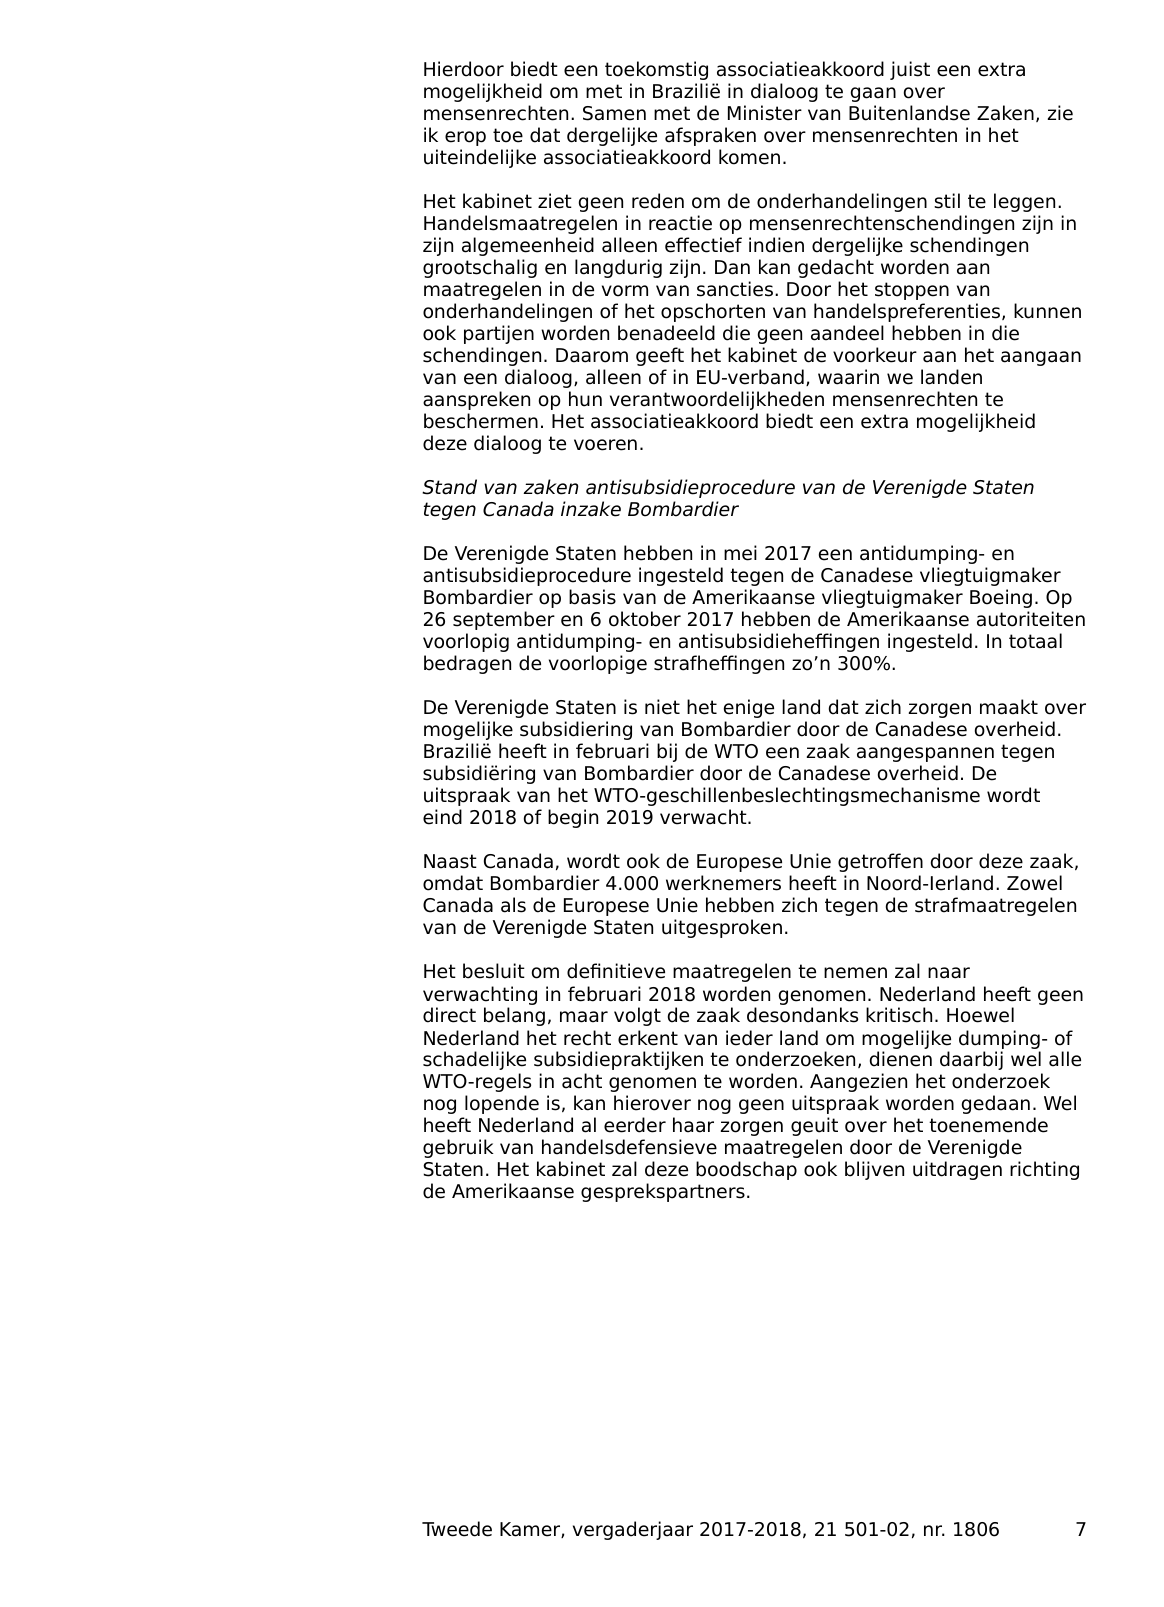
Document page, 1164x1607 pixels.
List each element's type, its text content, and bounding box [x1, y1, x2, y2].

subtitle Stand van zaken antisubsidieprocedure van de Verenigde Staten tegen Canada inzake Bombardier [422, 477, 1087, 521]
text Het besluit om definitieve maatregelen te nemen zal naar verwachting in februari 2018 worden genomen. Nederland heeft geen direct belang, maar volgt de zaak desondanks kritisch. Hoewel Nederland het recht erkent van ieder land om mogelijke dumping- of schadelijke subsidiepraktijken te onderzoeken, dienen daarbij wel alle WTO-regels in acht genomen te worden. Aangezien het onderzoek nog lopende is, kan hierover nog geen uitspraak worden gedaan. Wel heeft Nederland al eerder haar zorgen geuit over het toenemende gebruik van handelsdefensieve maatregelen door de Verenigde Staten. Het kabinet zal deze boodschap ook blijven uitdragen richting de Amerikaanse gesprekspartners. [422, 961, 1087, 1203]
text Hierdoor biedt een toekomstig associatieakkoord juist een extra mogelijkheid om met in Brazilië in dialoog te gaan over mensenrechten. Samen met de Minister van Buitenlandse Zaken, zie ik erop toe dat dergelijke afspraken over mensenrechten in het uiteindelijke associatieakkoord komen. [422, 59, 1087, 169]
text Het kabinet ziet geen reden om de onderhandelingen stil te leggen. Handelsmaatregelen in reactie op mensenrechtenschendingen zijn in zijn algemeenheid alleen effectief indien dergelijke schendingen grootschalig en langdurig zijn. Dan kan gedacht worden aan maatregelen in de vorm van sancties. Door het stoppen van onderhandelingen of het opschorten van handelspreferenties, kunnen ook partijen worden benadeeld die geen aandeel hebben in die schendingen. Daarom geeft het kabinet de voorkeur aan het aangaan van een dialoog, alleen of in EU-verband, waarin we landen aanspreken op hun verantwoordelijkheden mensenrechten te beschermen. Het associatieakkoord biedt een extra mogelijkheid deze dialoog te voeren. [422, 191, 1087, 455]
text Naast Canada, wordt ook de Europese Unie getroffen door deze zaak, omdat Bombardier 4.000 werknemers heeft in Noord-Ierland. Zowel Canada als de Europese Unie hebben zich tegen de strafmaatregelen van de Verenigde Staten uitgesproken. [422, 851, 1087, 939]
text De Verenigde Staten hebben in mei 2017 een antidumping- en antisubsidieprocedure ingesteld tegen de Canadese vliegtuigmaker Bombardier op basis van de Amerikaanse vliegtuigmaker Boeing. Op 26 september en 6 oktober 2017 hebben de Amerikaanse autoriteiten voorlopig antidumping- en antisubsidieheffingen ingesteld. In totaal bedragen de voorlopige strafheffingen zo’n 300%. [422, 543, 1087, 675]
text De Verenigde Staten is niet het enige land dat zich zorgen maakt over mogelijke subsidiering van Bombardier door de Canadese overheid. Brazilië heeft in februari bij de WTO een zaak aangespannen tegen subsidiëring van Bombardier door de Canadese overheid. De uitspraak van het WTO-geschillenbeslechtingsmechanisme wordt eind 2018 of begin 2019 verwacht. [422, 697, 1087, 829]
